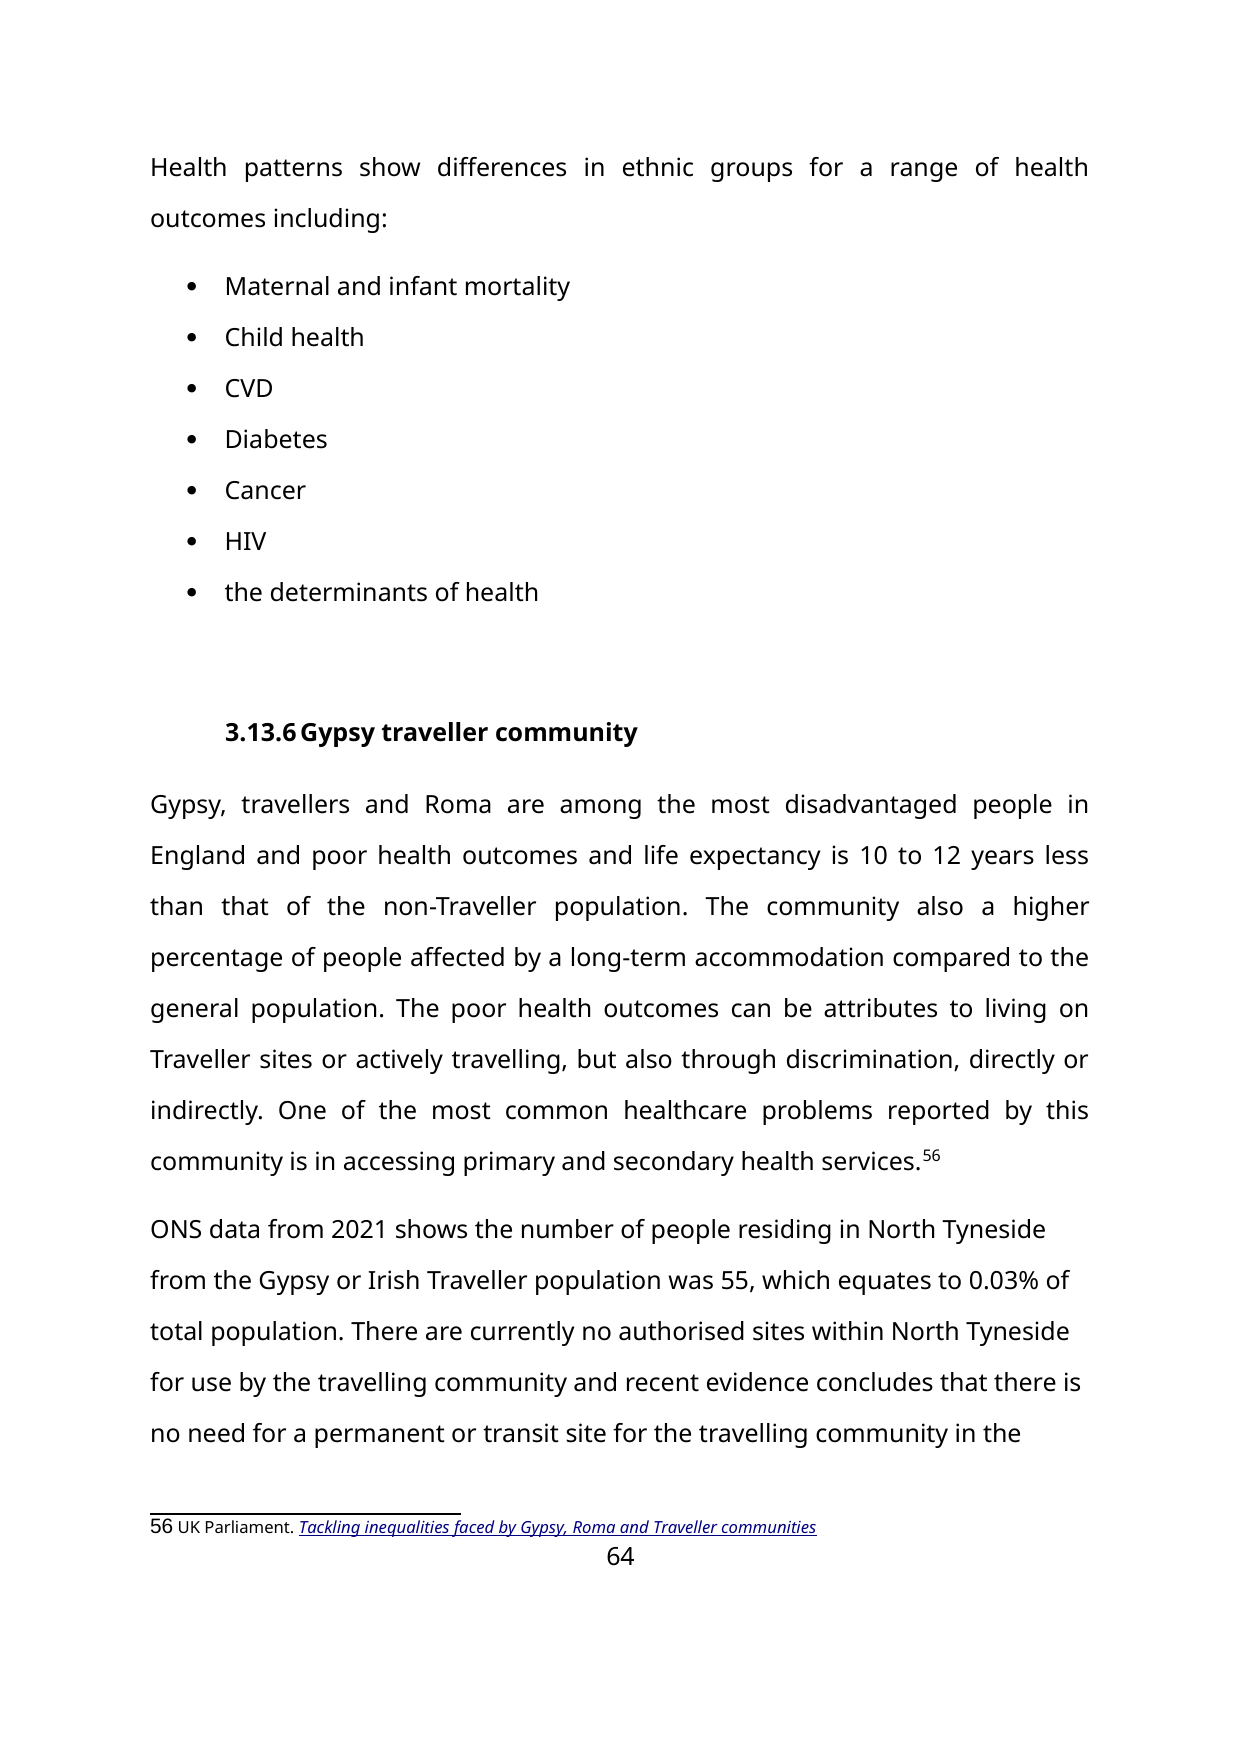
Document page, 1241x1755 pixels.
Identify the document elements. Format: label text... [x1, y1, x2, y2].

list Child health [187, 320, 1091, 354]
list CVD [187, 371, 1091, 405]
list Cancer [187, 473, 1091, 507]
list Diabetes [187, 422, 1091, 456]
subtitle 3.13.6 Gypsy traveller community [150, 714, 1091, 749]
list the determinants of health [187, 575, 1091, 609]
list Maternal and infant mortality [187, 269, 1091, 303]
text UK Parliament. Tackling inequalities faced by Gypsy, Roma and Traveller communities [150, 1514, 1091, 1538]
text ONS data from 2021 shows the number of people residing in North Tyneside from the Gypsy or Irish Traveller population was 55, which equates to 0.03% of total population. There are currently no authorised sites within North Tyneside for use by the travelling community and recent evidence concludes that there is no need for a permanent or transit site for the travelling community in the [150, 1211, 1091, 1450]
list HIV [187, 524, 1091, 558]
text Health patterns show differences in ethnic groups for a range of health outcomes including: [150, 150, 1091, 235]
text Gypsy, travellers and Roma are among the most disadvantaged people in England and poor health outcomes and life expectancy is 10 to 12 years less than that of the non-Traveller population. The community also a higher percentage of people affected by a long-term accommodation compared to the general population. The poor health outcomes can be attributes to living on Traveller sites or actively travelling, but also through discrimination, directly or indirectly. One of the most common healthcare problems reported by this community is in accessing primary and secondary health services. [150, 786, 1091, 1178]
